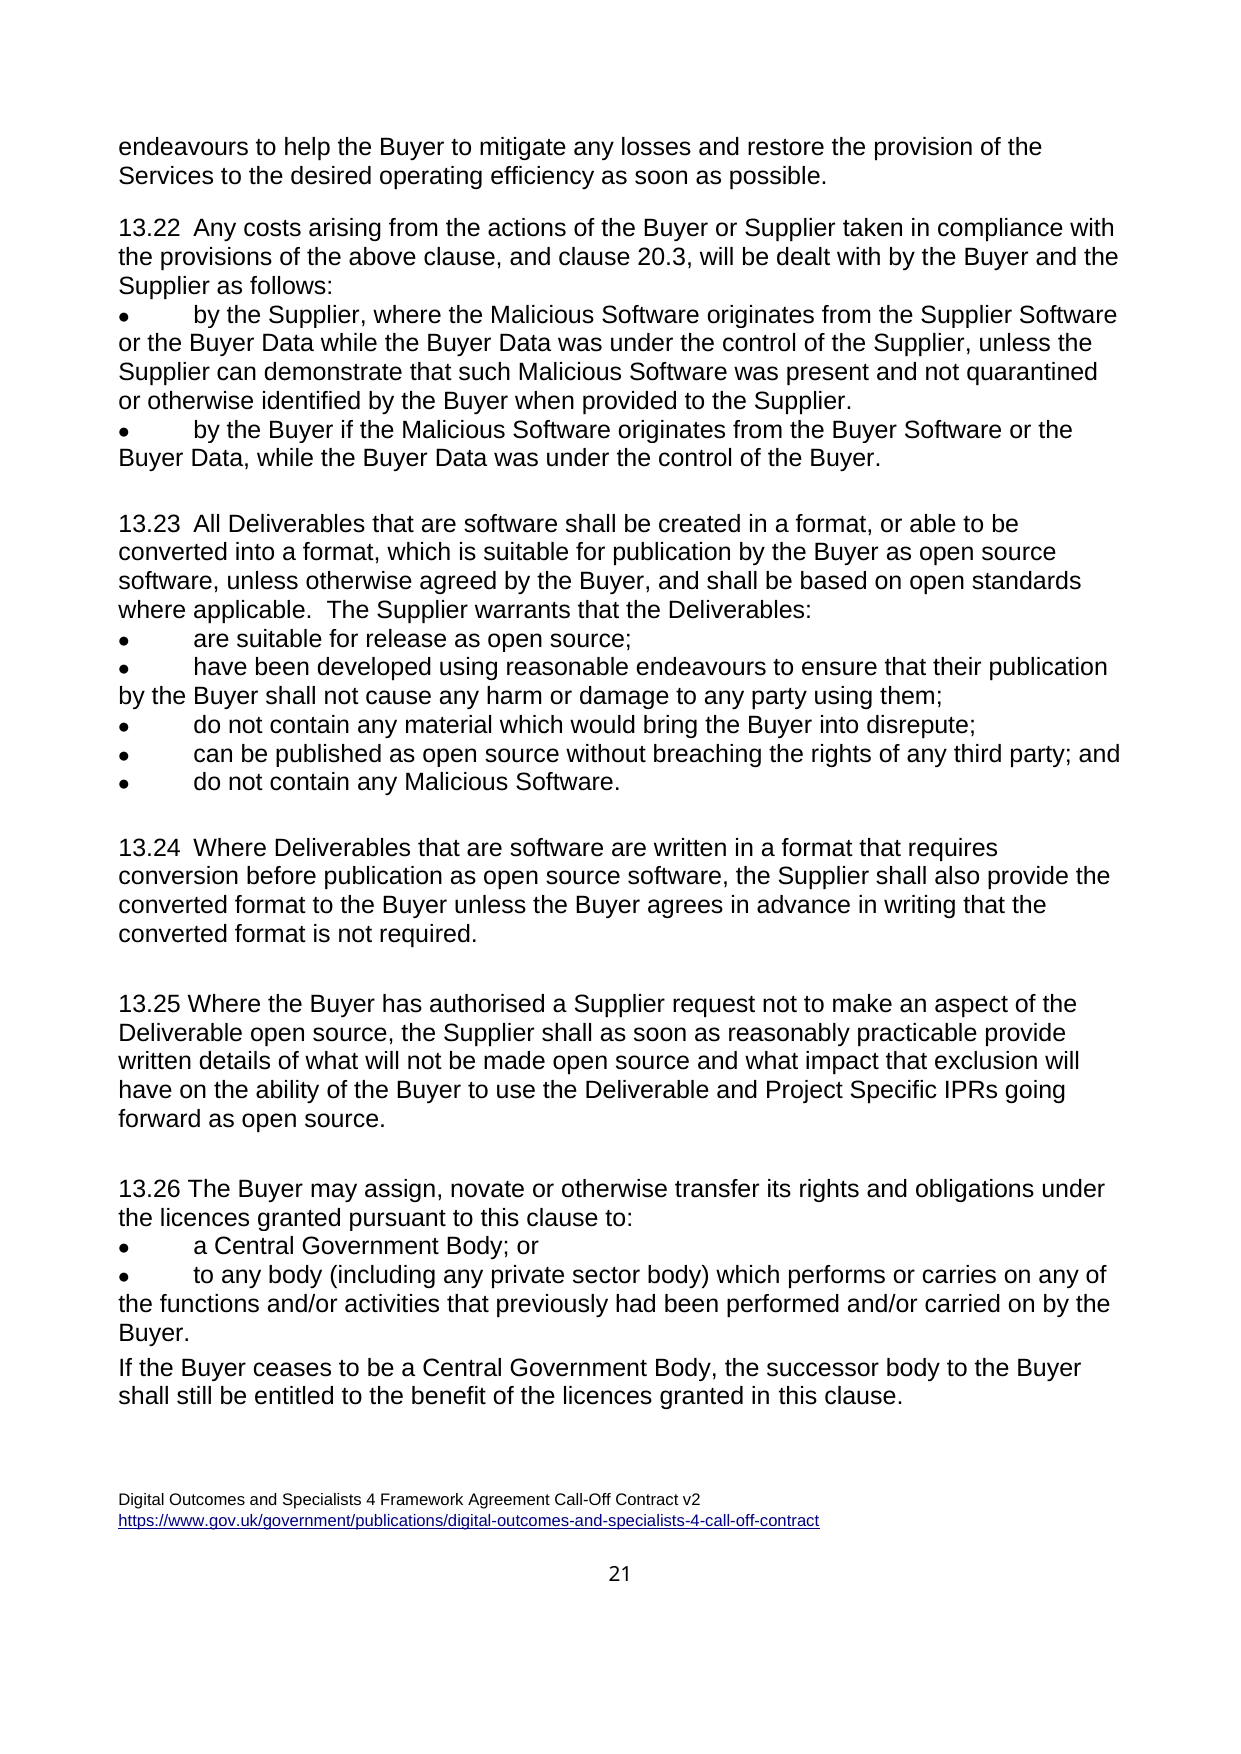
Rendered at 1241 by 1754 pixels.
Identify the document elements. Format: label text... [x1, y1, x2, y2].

list are suitable for release as open source; [117, 623, 1125, 652]
text endeavours to help the Buyer to mitigate any losses and restore the provision of the Services to the desired operating efficiency as soon as possible. [118, 132, 1122, 189]
list do not contain any material which would bring the Buyer into disrepute; [117, 710, 1125, 738]
list by the Supplier, where the Malicious Software originates from the Supplier Software or the Buyer Data while the Buyer Data was under the control of the Supplier, unless the Supplier can demonstrate that such Malicious Software was present and not quarantined or otherwise identified by the Buyer when provided to the Supplier. [117, 299, 1125, 414]
list a Central Government Body; or [117, 1231, 1125, 1260]
text 13.26 The Buyer may assign, novate or otherwise transfer its rights and obligations under the licences granted pursuant to this clause to: [118, 1174, 1125, 1231]
text 13.23 All Deliverables that are software shall be created in a format, or able to be converted into a format, which is suitable for publication by the Buyer as open source software, unless otherwise agreed by the Buyer, and shall be based on open standards where applicable. The Supplier warrants that the Deliverables: [118, 508, 1125, 623]
text If the Buyer ceases to be a Central Government Body, the successor body to the Buyer shall still be entitled to the benefit of the licences granted in this clause. [118, 1352, 1125, 1410]
list to any body (including any private sector body) which performs or carries on any of the functions and/or activities that previously had been performed and/or carried on by the Buyer. [117, 1260, 1125, 1346]
list have been developed using reasonable endeavours to ensure that their publication by the Buyer shall not cause any harm or damage to any party using them; [117, 652, 1125, 710]
text 13.24 Where Deliverables that are software are written in a format that requires conversion before publication as open source software, the Supplier shall also provide the converted format to the Buyer unless the Buyer agrees in advance in writing that the converted format is not required. [118, 832, 1125, 947]
text 13.25 Where the Buyer has authorised a Supplier request not to make an aspect of the Deliverable open source, the Supplier shall as soon as reasonably practicable provide written details of what will not be made open source and what impact that exclusion will have on the ability of the Buyer to use the Deliverable and Project Specific IPRs going forward as open source. [118, 989, 1125, 1132]
list by the Buyer if the Malicious Software originates from the Buyer Software or the Buyer Data, while the Buyer Data was under the control of the Buyer. [117, 414, 1125, 472]
list can be published as open source without breaching the rights of any third party; and [117, 738, 1125, 767]
text 13.22 Any costs arising from the actions of the Buyer or Supplier taken in compliance with the provisions of the above clause, and clause 20.3, will be dealt with by the Buyer and the Supplier as follows: [118, 213, 1122, 299]
list do not contain any Malicious Software. [117, 767, 1125, 796]
